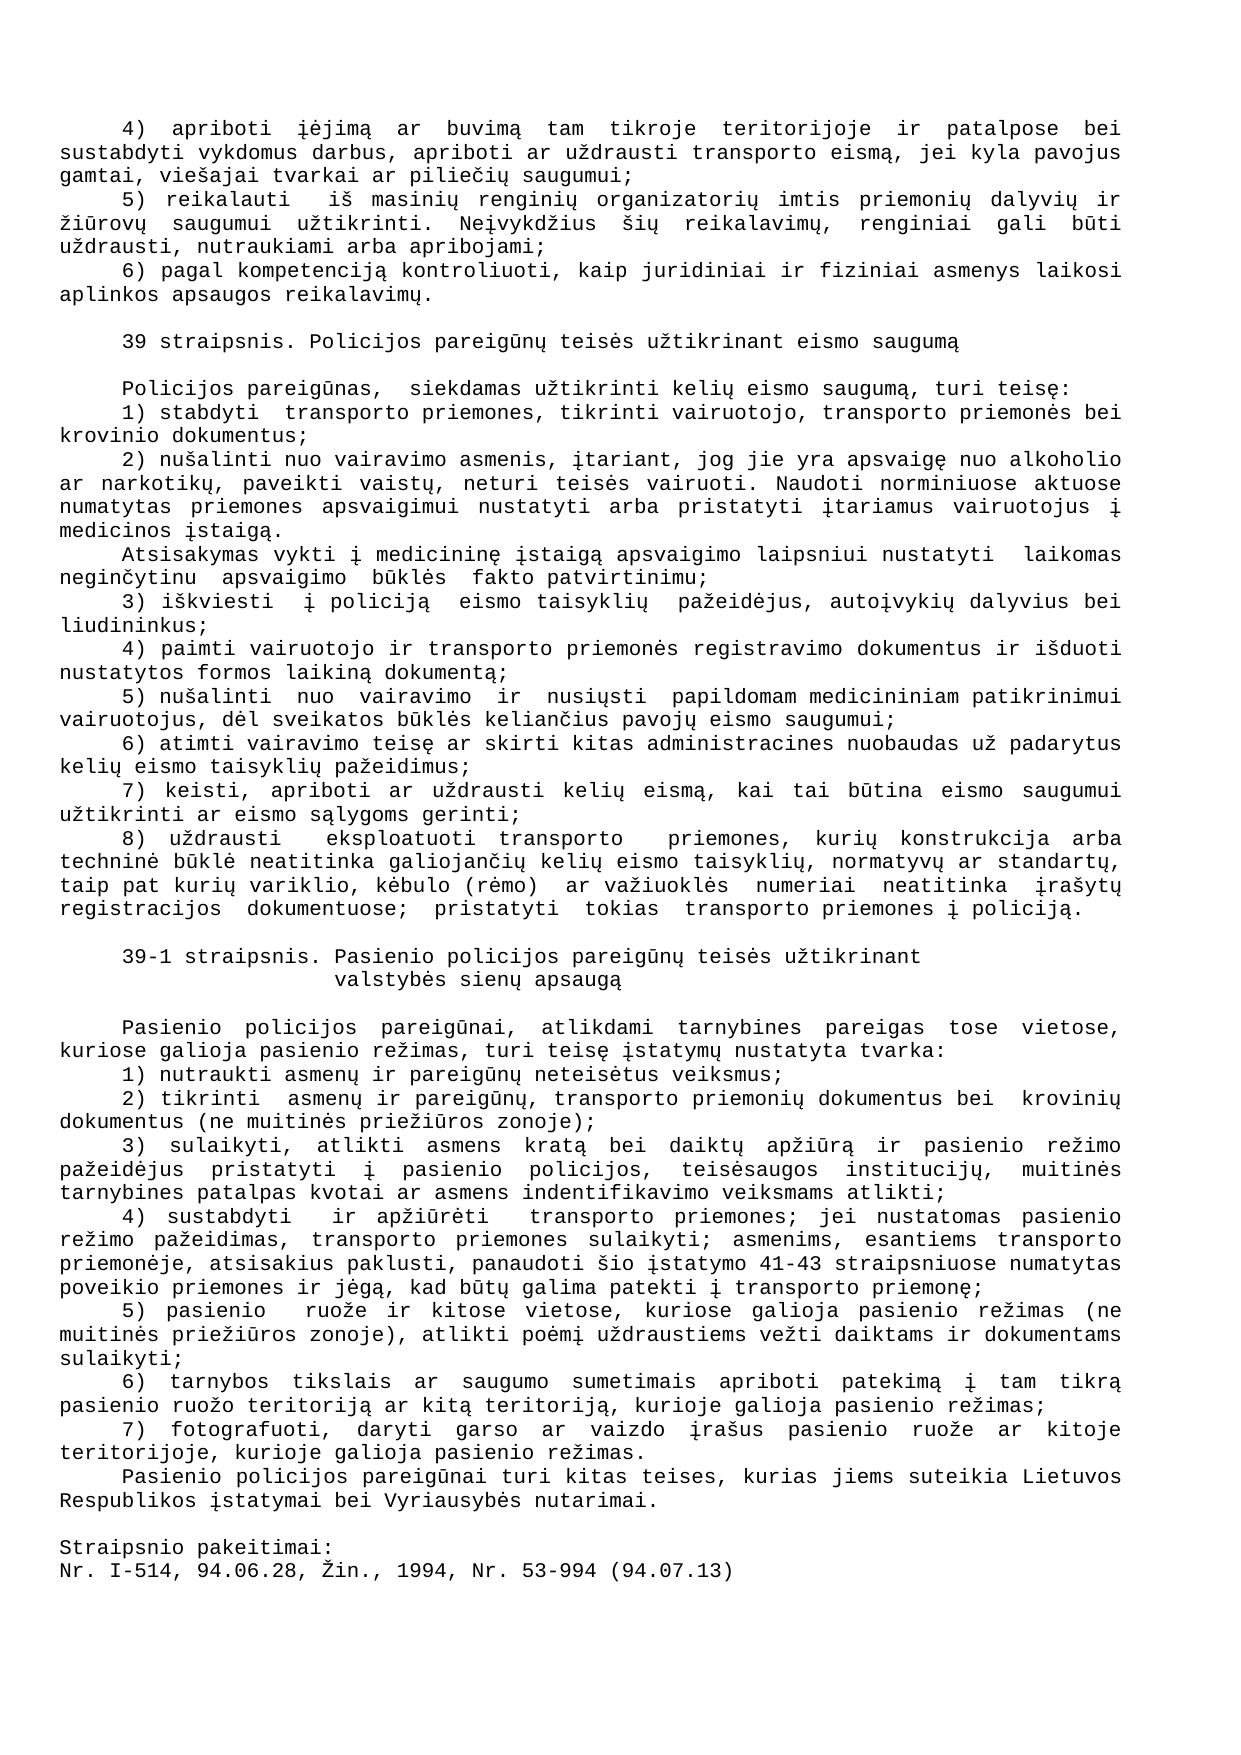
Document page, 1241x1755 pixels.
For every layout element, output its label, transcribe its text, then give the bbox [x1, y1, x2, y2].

text 2) nušalinti nuo vairavimo asmenis, įtariant, jog jie yra apsvaigę nuo alkoholio ar narkotikų, paveikti vaistų, neturi teisės vairuoti. Naudoti norminiuose aktuose numatytas priemones apsvaigimui nustatyti arba pristatyti įtariamus vairuotojus į medicinos įstaigą. [59, 449, 1122, 544]
text 3) iškviesti į policiją eismo taisyklių pažeidėjus, autoįvykių dalyvius bei liudininkus; [59, 591, 1122, 638]
text 39 straipsnis. Policijos pareigūnų teisės užtikrinant eismo saugumą [59, 331, 1122, 354]
text 4) sustabdyti ir apžiūrėti transporto priemones; jei nustatomas pasienio režimo pažeidimas, transporto priemones sulaikyti; asmenims, esantiems transporto priemonėje, atsisakius paklusti, panaudoti šio įstatymo 41-43 straipsniuose numatytas poveikio priemones ir jėgą, kad būtų galima patekti į transporto priemonę; [59, 1206, 1122, 1300]
text Pasienio policijos pareigūnai, atlikdami tarnybines pareigas tose vietose, kuriose galioja pasienio režimas, turi teisę įstatymų nustatyta tvarka: [59, 1017, 1122, 1064]
text 1) nutraukti asmenų ir pareigūnų neteisėtus veiksmus; [59, 1064, 1122, 1088]
text Nr. I-514, 94.06.28, Žin., 1994, Nr. 53-994 (94.07.13) [59, 1561, 1122, 1584]
text 1) stabdyti transporto priemones, tikrinti vairuotojo, transporto priemonės bei krovinio dokumentus; [59, 402, 1122, 449]
text 6) atimti vairavimo teisę ar skirti kitas administracines nuobaudas už padarytus kelių eismo taisyklių pažeidimus; [59, 733, 1122, 780]
text Pasienio policijos pareigūnai turi kitas teises, kurias jiems suteikia Lietuvos Respublikos įstatymai bei Vyriausybės nutarimai. [59, 1466, 1122, 1513]
text 2) tikrinti asmenų ir pareigūnų, transporto priemonių dokumentus bei krovinių dokumentus (ne muitinės priežiūros zonoje); [59, 1088, 1122, 1135]
text 5) reikalauti iš masinių renginių organizatorių imtis priemonių dalyvių ir žiūrovų saugumui užtikrinti. Neįvykdžius šių reikalavimų, renginiai gali būti uždrausti, nutraukiami arba apribojami; [59, 189, 1122, 260]
text 8) uždrausti eksploatuoti transporto priemones, kurių konstrukcija arba techninė būklė neatitinka galiojančių kelių eismo taisyklių, normatyvų ar standartų, taip pat kurių variklio, kėbulo (rėmo) ar važiuoklės numeriai neatitinka įrašytų registracijos dokumentuose; pristatyti tokias transporto priemones į policiją. [59, 827, 1122, 922]
text 3) sulaikyti, atlikti asmens kratą bei daiktų apžiūrą ir pasienio režimo pažeidėjus pristatyti į pasienio policijos, teisėsaugos institucijų, muitinės tarnybines patalpas kvotai ar asmens indentifikavimo veiksmams atlikti; [59, 1135, 1122, 1206]
text Straipsnio pakeitimai: [59, 1537, 1122, 1561]
text 5) pasienio ruože ir kitose vietose, kuriose galioja pasienio režimas (ne muitinės priežiūros zonoje), atlikti poėmį uždraustiems vežti daiktams ir dokumentams sulaikyti; [59, 1300, 1122, 1371]
text Atsisakymas vykti į medicininę įstaigą apsvaigimo laipsniui nustatyti laikomas neginčytinu apsvaigimo būklės fakto patvirtinimu; [59, 544, 1122, 591]
text 5) nušalinti nuo vairavimo ir nusiųsti papildomam medicininiam patikrinimui vairuotojus, dėl sveikatos būklės keliančius pavojų eismo saugumui; [59, 686, 1122, 733]
text 4) paimti vairuotojo ir transporto priemonės registravimo dokumentus ir išduoti nustatytos formos laikiną dokumentą; [59, 638, 1122, 686]
text 7) fotografuoti, daryti garso ar vaizdo įrašus pasienio ruože ar kitoje teritorijoje, kurioje galioja pasienio režimas. [59, 1419, 1122, 1466]
text valstybės sienų apsaugą [59, 969, 1122, 993]
text 4) apriboti įėjimą ar buvimą tam tikroje teritorijoje ir patalpose bei sustabdyti vykdomus darbus, apriboti ar uždrausti transporto eismą, jei kyla pavojus gamtai, viešajai tvarkai ar piliečių saugumui; [59, 118, 1122, 189]
text 6) pagal kompetenciją kontroliuoti, kaip juridiniai ir fiziniai asmenys laikosi aplinkos apsaugos reikalavimų. [59, 260, 1122, 307]
text 6) tarnybos tikslais ar saugumo sumetimais apriboti patekimą į tam tikrą pasienio ruožo teritoriją ar kitą teritoriją, kurioje galioja pasienio režimas; [59, 1371, 1122, 1419]
text Policijos pareigūnas, siekdamas užtikrinti kelių eismo saugumą, turi teisę: [59, 378, 1122, 402]
text 7) keisti, apriboti ar uždrausti kelių eismą, kai tai būtina eismo saugumui užtikrinti ar eismo sąlygoms gerinti; [59, 780, 1122, 827]
text 39-1 straipsnis. Pasienio policijos pareigūnų teisės užtikrinant [59, 946, 1122, 969]
